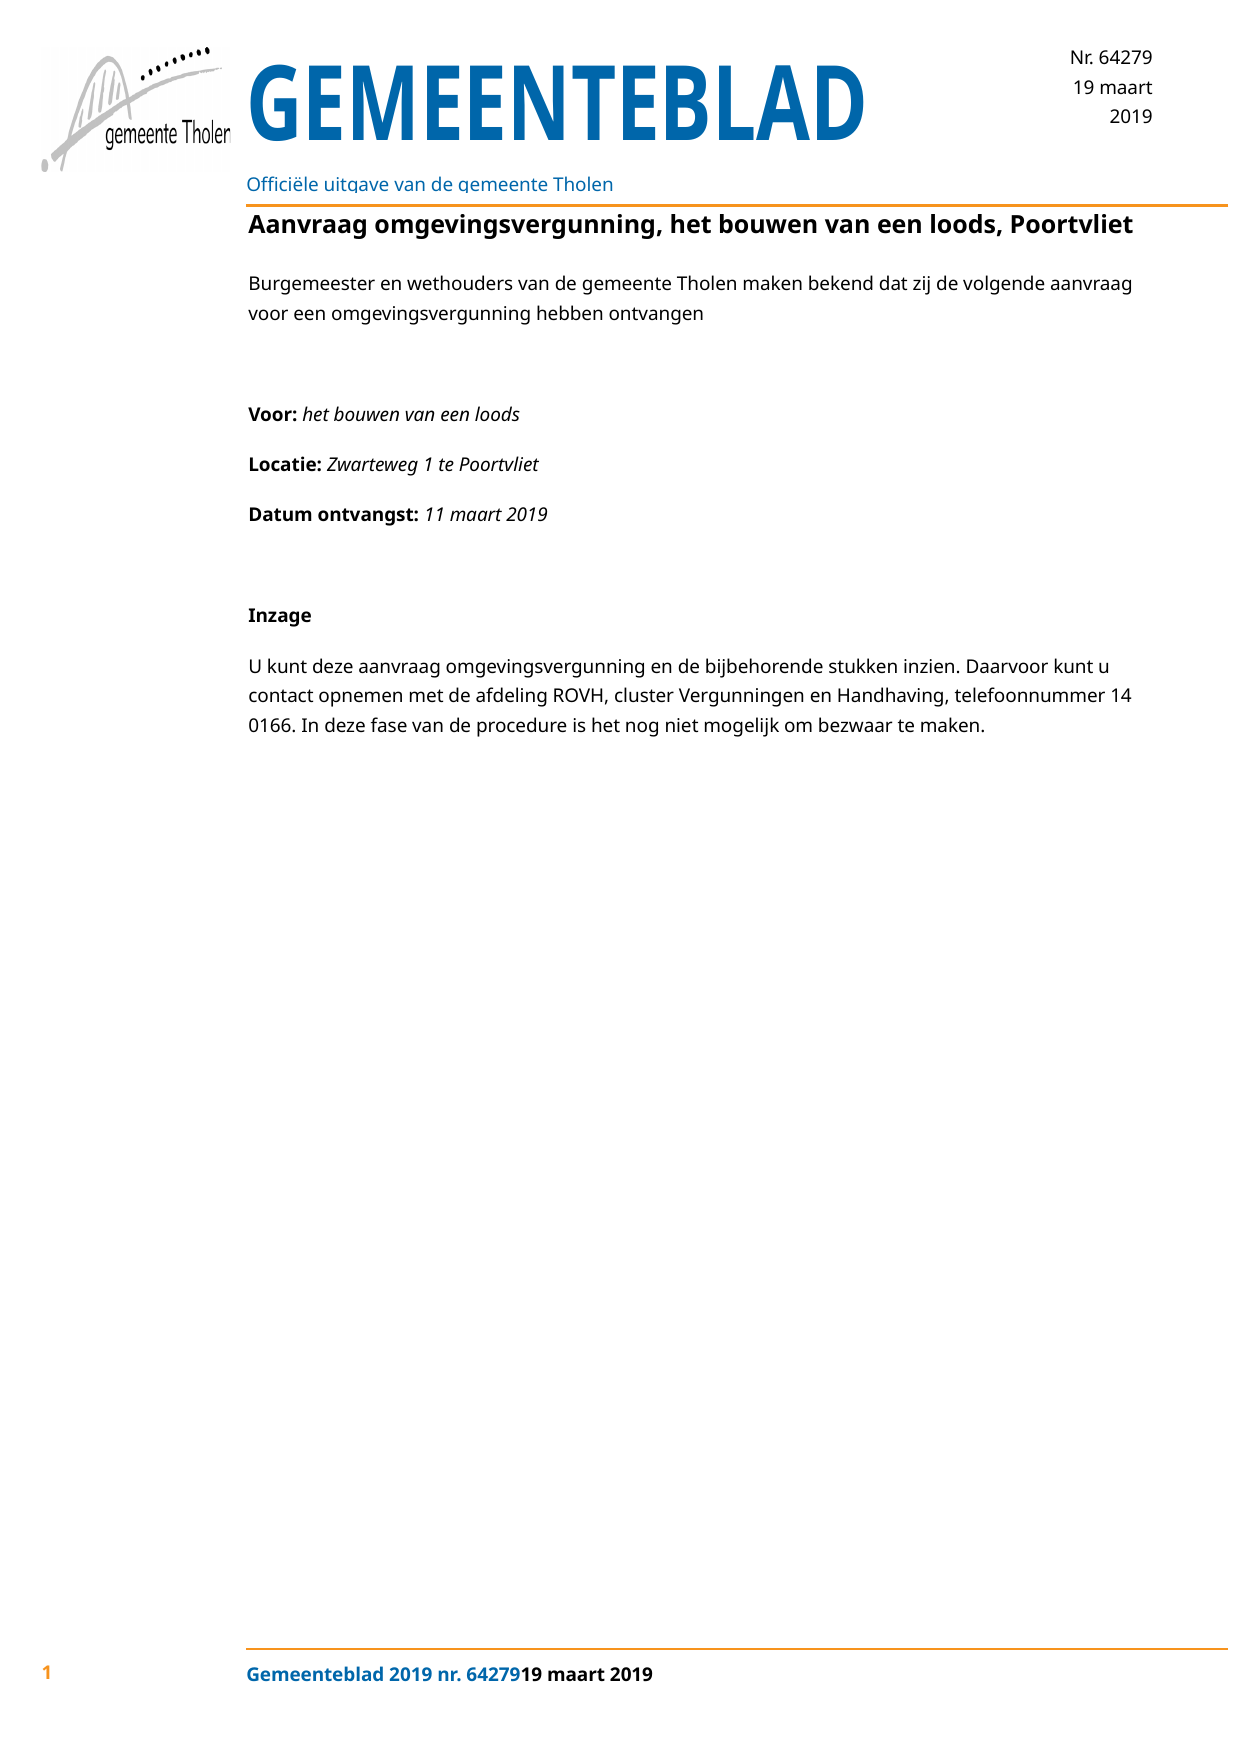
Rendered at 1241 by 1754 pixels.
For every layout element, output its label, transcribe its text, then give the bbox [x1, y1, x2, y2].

text Voor: het bouwen van een loods [248, 401, 1152, 426]
picture [41, 47, 231, 172]
text Burgemeester en wethouders van de gemeente Tholen maken bekend dat zij de volgende aanvraag voor een omgevingsvergunning hebben ontvangen [248, 270, 1152, 326]
text Inzage [248, 602, 1152, 628]
text U kunt deze aanvraag omgevingsvergunning en de bijbehorende stukken inzien. Daarvoor kunt u contact opnemen met de afdeling ROVH, cluster Vergunningen en Handhaving, telefoonnummer 14 0166. In deze fase van de procedure is het nog niet mogelijk om bezwaar te maken. [248, 653, 1152, 738]
text Aanvraag omgevingsvergunning, het bouwen van een loods, Poortvliet [248, 207, 1152, 241]
text Datum ontvangst: 11 maart 2019 [248, 502, 1152, 527]
text Locatie: Zwarteweg 1 te Poortvliet [248, 451, 1152, 477]
